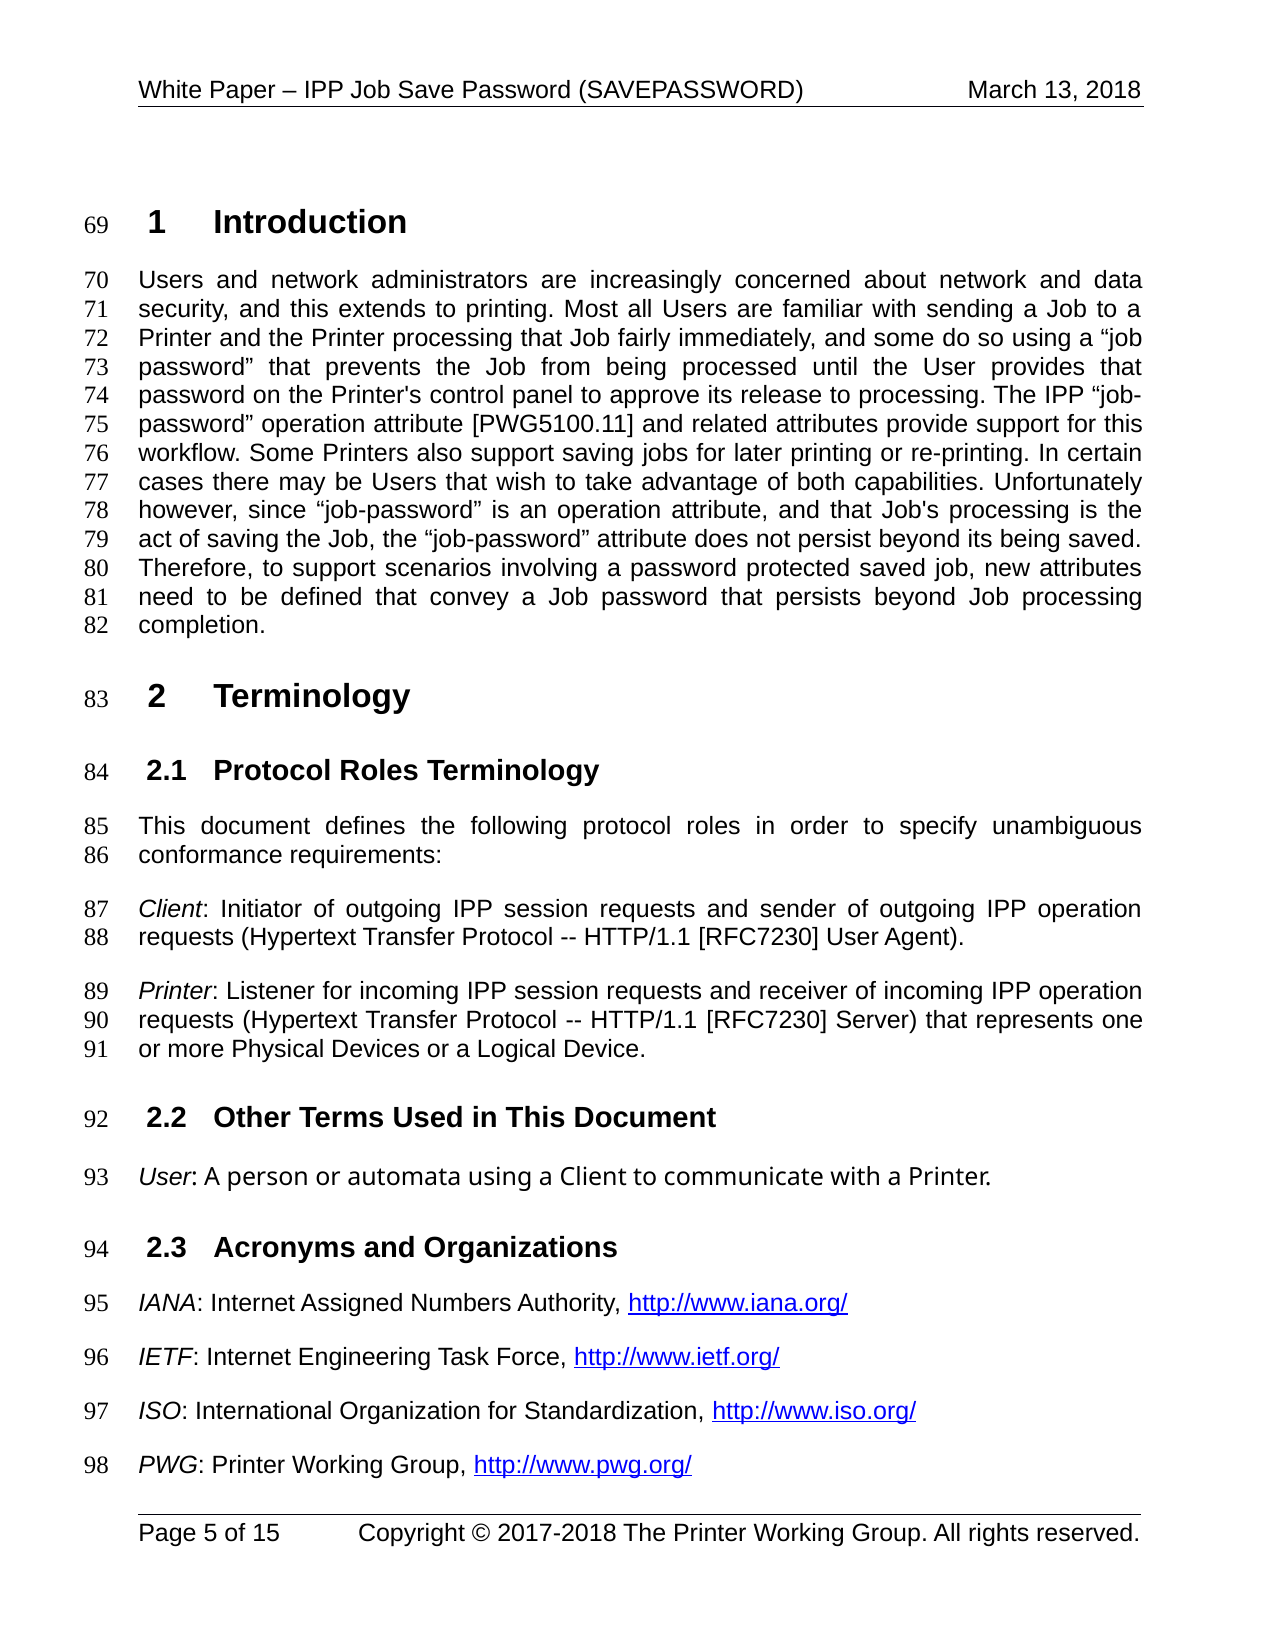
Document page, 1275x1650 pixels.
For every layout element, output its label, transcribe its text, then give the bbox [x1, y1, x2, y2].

text PWG: Printer Working Group, http://www.pwg.org/ [138, 1450, 1144, 1478]
text IETF: Internet Engineering Task Force, http://www.ietf.org/ [138, 1342, 1144, 1371]
text IANA: Internet Assigned Numbers Authority, http://www.iana.org/ [138, 1288, 1144, 1317]
subtitle Introduction [138, 202, 1144, 240]
text ISO: International Organization for Standardization, http://www.iso.org/ [138, 1396, 1144, 1425]
text Users and network administrators are increasingly concerned about network and data security, and this extends to printing. Most all Users are familiar with sending a Job to a Printer and the Printer processing that Job fairly immediately, and some do so using a “job password” that prevents the Job from being processed until the User provides that password on the Printer's control panel to approve its release to processing. The IPP “job-password” operation attribute [PWG5100.11] and related attributes provide support for this workflow. Some Printers also support saving jobs for later printing or re-printing. In certain cases there may be Users that wish to take advantage of both capabilities. Unfortunately however, since “job-password” is an operation attribute, and that Job's processing is the act of saving the Job, the “job-password” attribute does not persist beyond its being saved. Therefore, to support scenarios involving a password protected saved job, new attributes need to be defined that convey a Job password that persists beyond Job processing completion. [138, 265, 1144, 639]
text Printer: Listener for incoming IPP session requests and receiver of incoming IPP operation requests (Hypertext Transfer Protocol -- HTTP/1.1 [RFC7230] Server) that represents one or more Physical Devices or a Logical Device. [138, 976, 1144, 1062]
subtitle Acronyms and Organizations [138, 1230, 1144, 1263]
text User: A person or automata using a Client to communicate with a Printer. [138, 1158, 1144, 1192]
text Client: Initiator of outgoing IPP session requests and sender of outgoing IPP operation requests (Hypertext Transfer Protocol -- HTTP/1.1 [RFC7230] User Agent). [138, 893, 1144, 951]
subtitle Protocol Roles Terminology [138, 752, 1144, 786]
subtitle Other Terms Used in This Document [138, 1100, 1144, 1133]
subtitle Terminology [138, 677, 1144, 715]
text This document defines the following protocol roles in order to specify unambiguous conformance requirements: [138, 811, 1144, 868]
